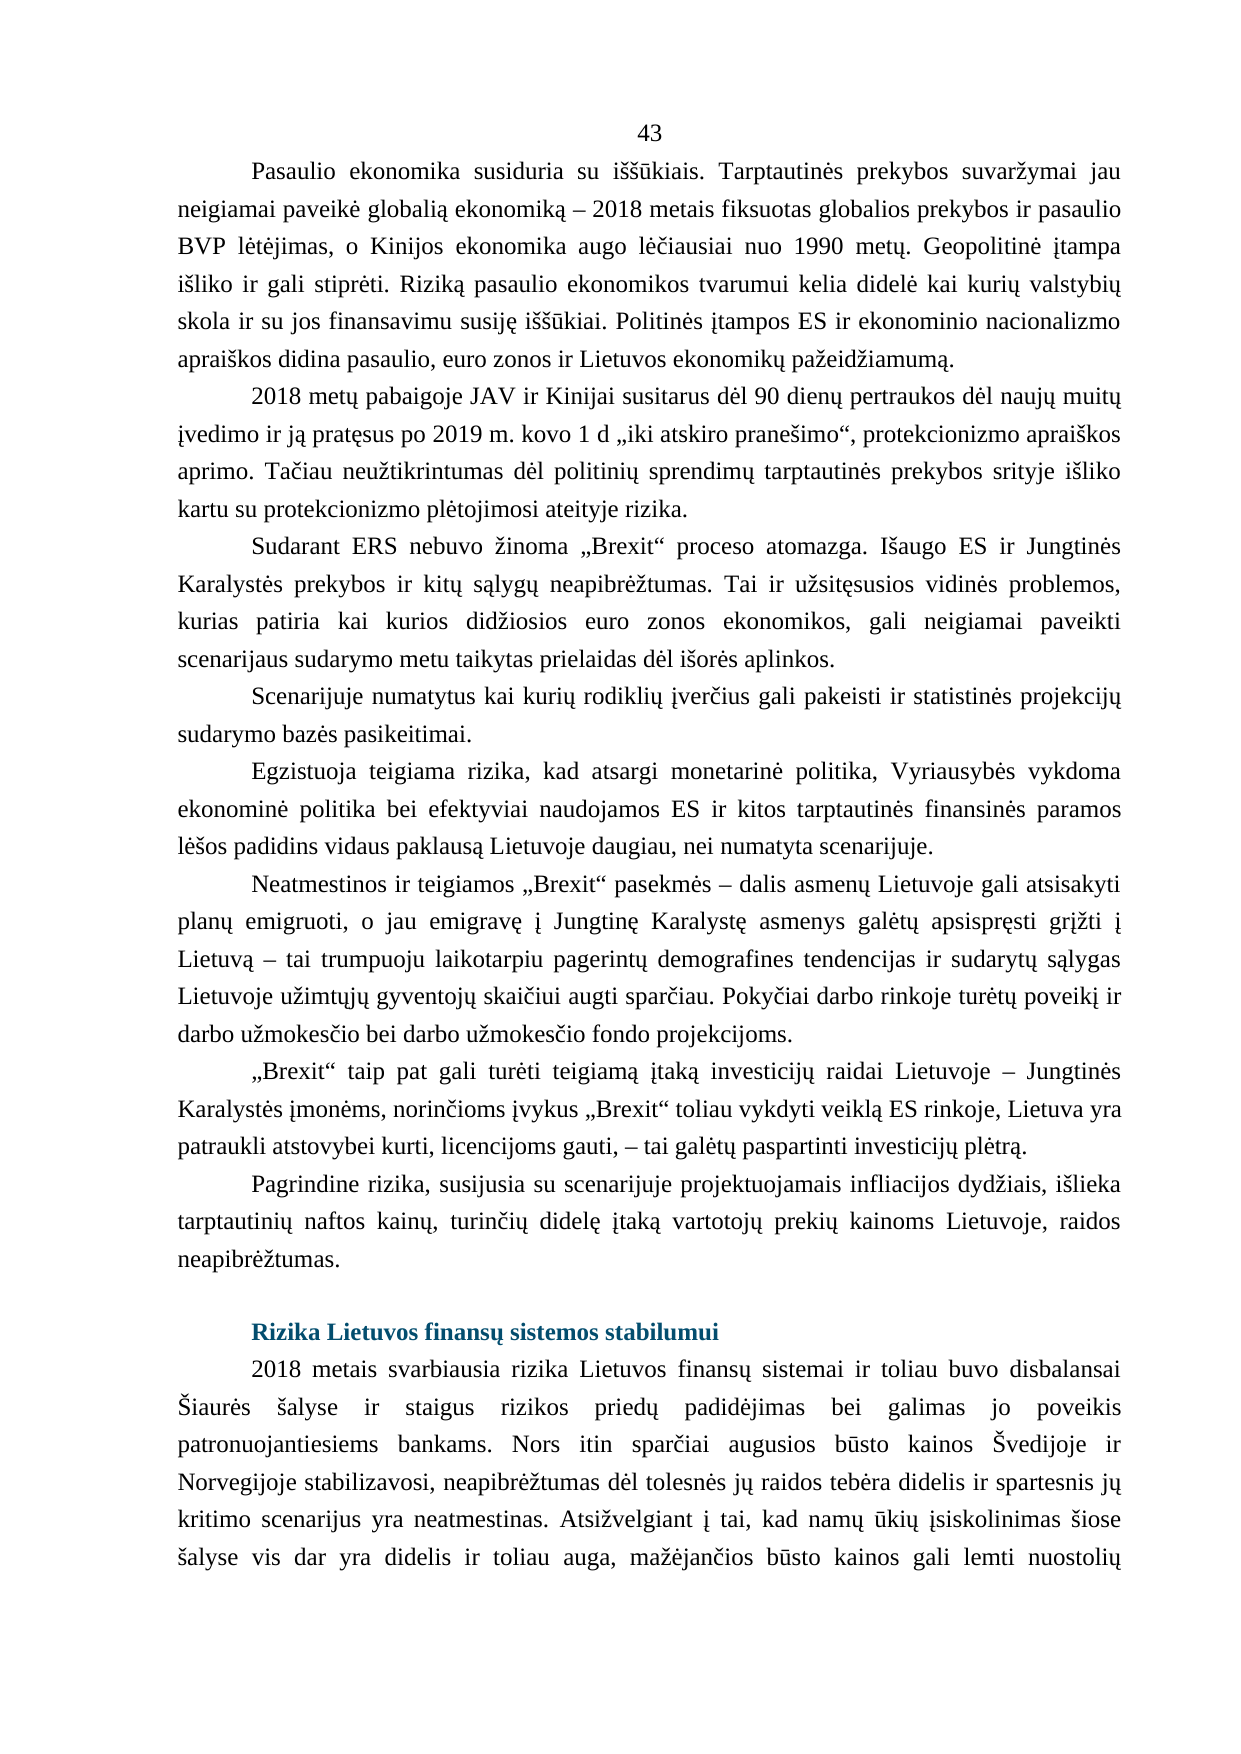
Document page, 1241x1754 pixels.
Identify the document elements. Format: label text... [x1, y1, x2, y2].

text Scenarijuje numatytus kai kurių rodiklių įverčius gali pakeisti ir statistinės projekcijų sudarymo bazės pasikeitimai. [177, 673, 1122, 748]
text Rizika Lietuvos finansų sistemos stabilumui [177, 1310, 1122, 1348]
text Pasaulio ekonomika susiduria su iššūkiais. Tarptautinės prekybos suvaržymai jau neigiamai paveikė globalią ekonomiką – 2018 metais fiksuotas globalios prekybos ir pasaulio BVP lėtėjimas, o Kinijos ekonomika augo lėčiausiai nuo 1990 metų. Geopolitinė įtampa išliko ir gali stiprėti. Riziką pasaulio ekonomikos tvarumui kelia didelė kai kurių valstybių skola ir su jos finansavimu susiję iššūkiai. Politinės įtampos ES ir ekonominio nacionalizmo apraiškos didina pasaulio, euro zonos ir Lietuvos ekonomikų pažeidžiamumą. [177, 148, 1122, 373]
text Pagrindine rizika, susijusia su scenarijuje projektuojamais infliacijos dydžiais, išlieka tarptautinių naftos kainų, turinčių didelę įtaką vartotojų prekių kainoms Lietuvoje, raidos neapibrėžtumas. [177, 1160, 1122, 1273]
text 2018 metais svarbiausia rizika Lietuvos finansų sistemai ir toliau buvo disbalansai Šiaurės šalyse ir staigus rizikos priedų padidėjimas bei galimas jo poveikis patronuojantiesiems bankams. Nors itin sparčiai augusios būsto kainos Švedijoje ir Norvegijoje stabilizavosi, neapibrėžtumas dėl tolesnės jų raidos tebėra didelis ir spartesnis jų kritimo scenarijus yra neatmestinas. Atsižvelgiant į tai, kad namų ūkių įsiskolinimas šiose šalyse vis dar yra didelis ir toliau auga, mažėjančios būsto kainos gali lemti nuostolių [177, 1348, 1122, 1573]
text „Brexit“ taip pat gali turėti teigiamą įtaką investicijų raidai Lietuvoje – Jungtinės Karalystės įmonėms, norinčioms įvykus „Brexit“ toliau vykdyti veiklą ES rinkoje, Lietuva yra patraukli atstovybei kurti, licencijoms gauti, – tai galėtų paspartinti investicijų plėtrą. [177, 1048, 1122, 1160]
text Egzistuoja teigiama rizika, kad atsargi monetarinė politika, Vyriausybės vykdoma ekonominė politika bei efektyviai naudojamos ES ir kitos tarptautinės finansinės paramos lėšos padidins vidaus paklausą Lietuvoje daugiau, nei numatyta scenarijuje. [177, 748, 1122, 860]
text Sudarant ERS nebuvo žinoma „Brexit“ proceso atomazga. Išaugo ES ir Jungtinės Karalystės prekybos ir kitų sąlygų neapibrėžtumas. Tai ir užsitęsusios vidinės problemos, kurias patiria kai kurios didžiosios euro zonos ekonomikos, gali neigiamai paveikti scenarijaus sudarymo metu taikytas prielaidas dėl išorės aplinkos. [177, 523, 1122, 673]
text 2018 metų pabaigoje JAV ir Kinijai susitarus dėl 90 dienų pertraukos dėl naujų muitų įvedimo ir ją pratęsus po 2019 m. kovo 1 d „iki atskiro pranešimo“, protekcionizmo apraiškos aprimo. Tačiau neužtikrintumas dėl politinių sprendimų tarptautinės prekybos srityje išliko kartu su protekcionizmo plėtojimosi ateityje rizika. [177, 373, 1122, 523]
text Neatmestinos ir teigiamos „Brexit“ pasekmės – dalis asmenų Lietuvoje gali atsisakyti planų emigruoti, o jau emigravę į Jungtinę Karalystę asmenys galėtų apsispręsti grįžti į Lietuvą – tai trumpuoju laikotarpiu pagerintų demografines tendencijas ir sudarytų sąlygas Lietuvoje užimtųjų gyventojų skaičiui augti sparčiau. Pokyčiai darbo rinkoje turėtų poveikį ir darbo užmokesčio bei darbo užmokesčio fondo projekcijoms. [177, 860, 1122, 1048]
